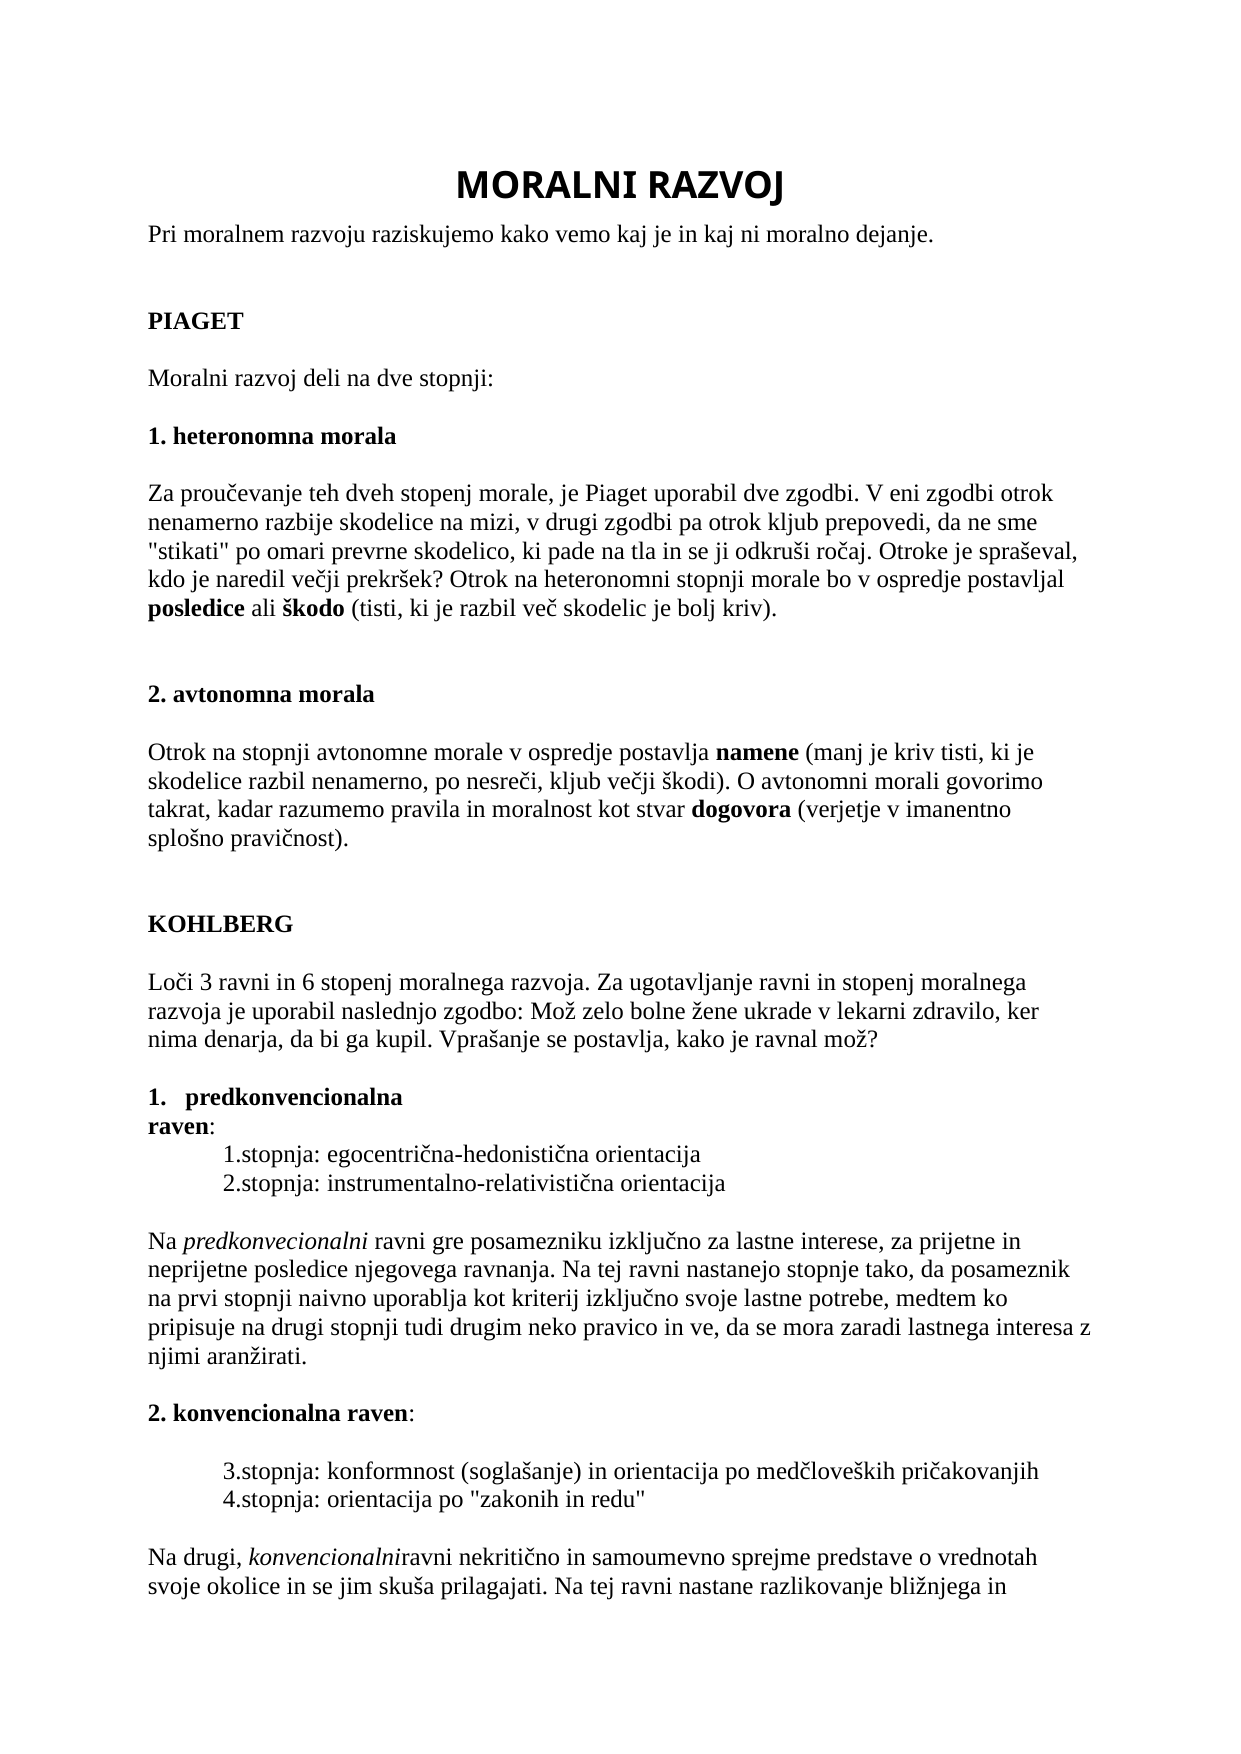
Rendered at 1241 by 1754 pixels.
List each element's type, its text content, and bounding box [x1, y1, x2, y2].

text Pri moralnem razvoju raziskujemo kako vemo kaj je in kaj ni moralno dejanje. PIAGET Moralni razvoj deli na dve stopnji: 1. heteronomna morala Za proučevanje teh dveh stopenj morale, je Piaget uporabil dve zgodbi. V eni zgodbi otrok nenamerno razbije skodelice na mizi, v drugi zgodbi pa otrok kljub prepovedi, da ne sme "stikati" po omari prevrne skodelico, ki pade na tla in se ji odkruši ročaj. Otroke je spraševal, kdo je naredil večji prekršek? Otrok na heteronomni stopnji morale bo v ospredje postavljal posledice ali škodo (tisti, ki je razbil več skodelic je bolj kriv). 2. avtonomna morala Otrok na stopnji avtonomne morale v ospredje postavlja namene (manj je kriv tisti, ki je skodelice razbil nenamerno, po nesreči, kljub večji škodi). O avtonomni morali govorimo takrat, kadar razumemo pravila in moralnost kot stvar dogovora (verjetje v imanentno splošno pravičnost). KOHLBERG Loči 3 ravni in 6 stopenj moralnega razvoja. Za ugotavljanje ravni in stopenj moralnega razvoja je uporabil naslednjo zgodbo: Mož zelo bolne žene ukrade v lekarni zdravilo, ker nima denarja, da bi ga kupil. Vprašanje se postavlja, kako je ravnal mož? 1. predkonvencionalna raven: 1.stopnja: egocentrična-hedonistična orientacija 2.stopnja: instrumentalno-relativistična orientacija Na predkonvecionalni ravni gre posamezniku izključno za lastne interese, za prijetne in neprijetne posledice njegovega ravnanja. Na tej ravni nastanejo stopnje tako, da posameznik na prvi stopnji naivno uporablja kot kriterij izključno svoje lastne potrebe, medtem ko pripisuje na drugi stopnji tudi drugim neko pravico in ve, da se mora zaradi lastnega interesa z njimi aranžirati. 2. konvencionalna raven: 3.stopnja: konformnost (soglašanje) in orientacija po medčloveških pričakovanjih 4.stopnja: orientacija po "zakonih in redu" Na drugi, konvencionalniravni nekritično in samoumevno sprejme predstave o vrednotah svoje okolice in se jim skuša prilagajati. Na tej ravni nastane razlikovanje bližnjega in [148, 219, 1093, 1599]
subtitle MORALNI RAZVOJ [148, 158, 1093, 209]
